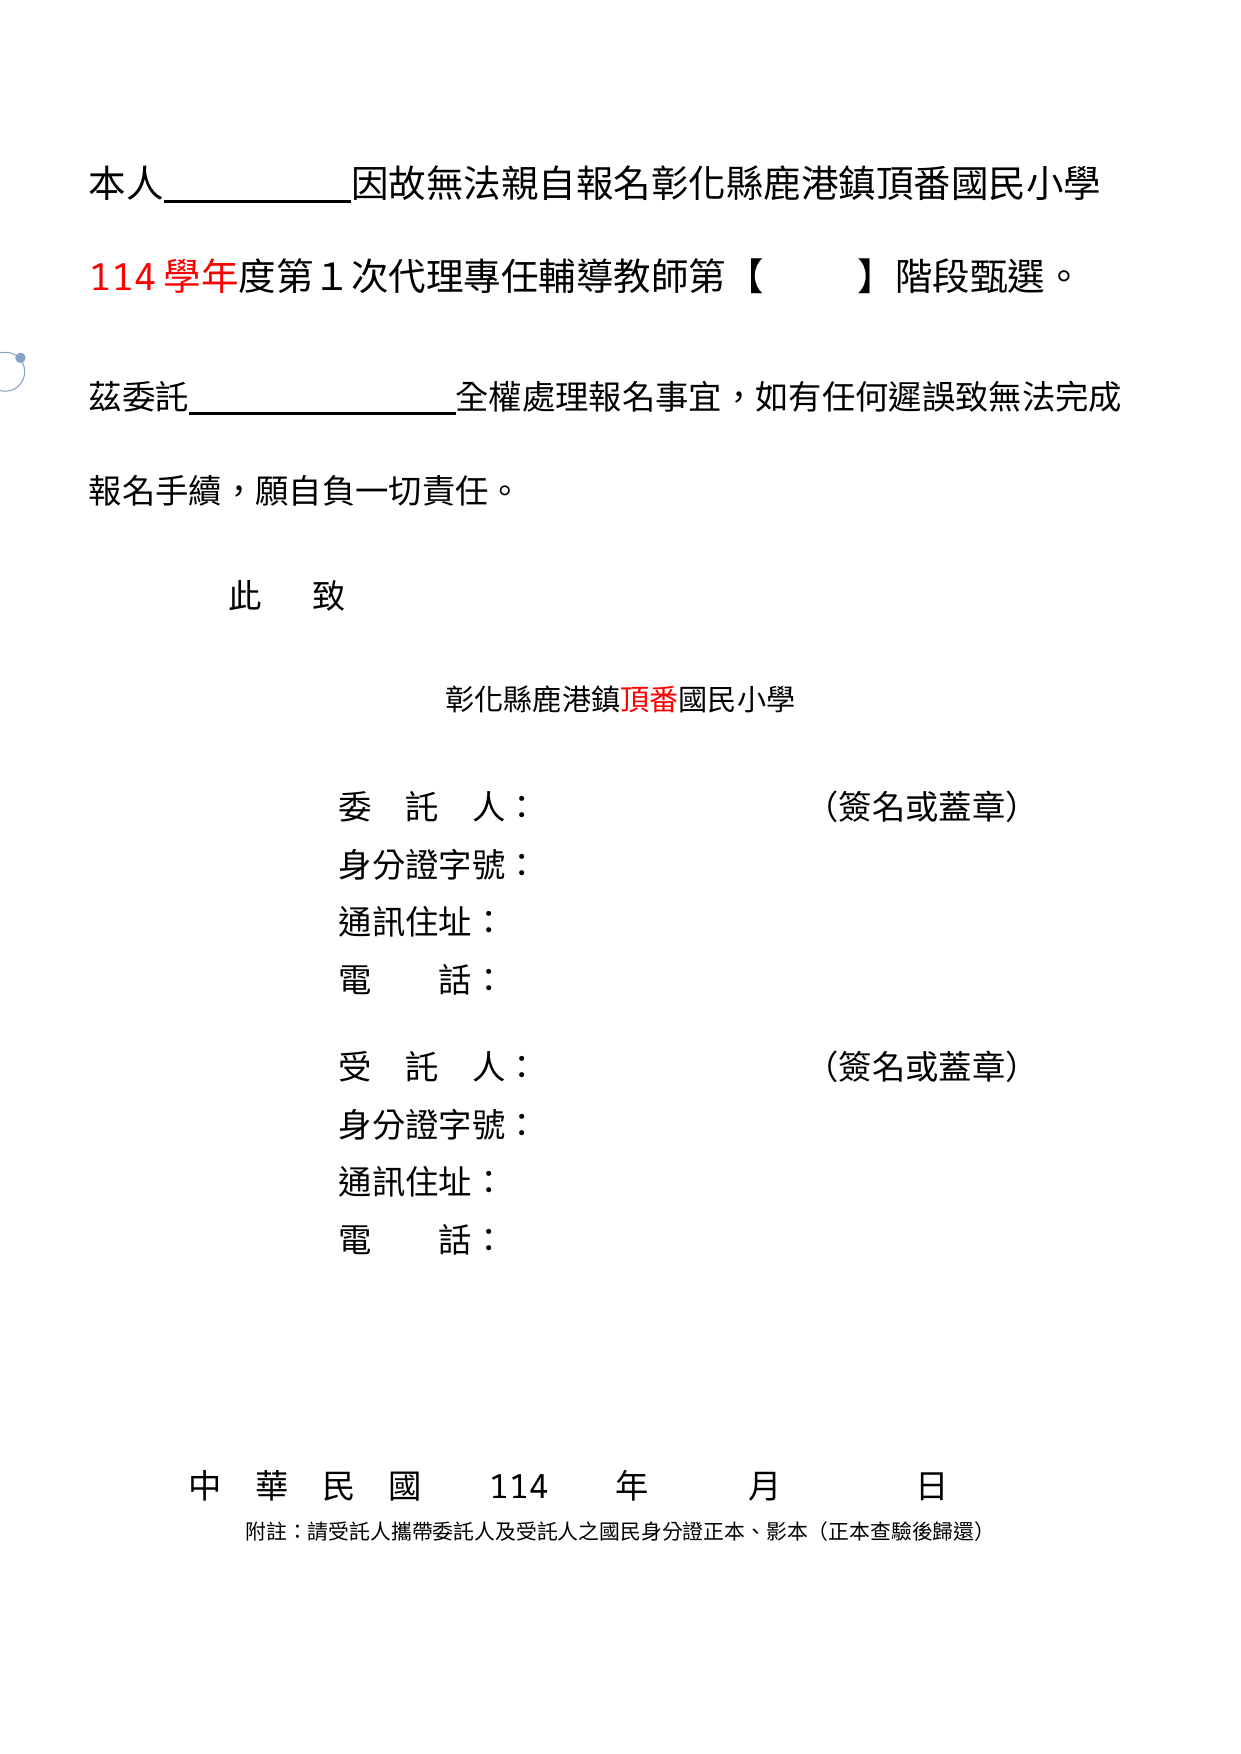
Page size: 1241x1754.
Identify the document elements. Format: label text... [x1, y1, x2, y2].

text 彰化縣鹿港鎮頂番國民小學 [89, 656, 1152, 719]
text 身分證字號： [339, 837, 1152, 887]
text 委 託 人： （簽名或蓋章） [339, 780, 1152, 830]
text 此 致 [89, 582, 1152, 616]
text 受 託 人： （簽名或蓋章） [339, 1040, 1152, 1090]
text 身分證字號： [339, 1097, 1152, 1147]
text 本人 因故無法親自報名彰化縣鹿港鎮頂番國民小學114學年度第１次代理專任輔導教師第【 】階段甄選。 [89, 139, 1152, 295]
text 中 華 民 國 114 年 月 日 [89, 1472, 1152, 1506]
text 電 話： [339, 1212, 1152, 1262]
text 通訊住址： [339, 1155, 1152, 1205]
text 茲委託 全權處理報名事宜，如有任何遲誤致無法完成報名手續，願自負一切責任。 [89, 354, 1152, 510]
text 附註：請受託人攜帶委託人及受託人之國民身分證正本、影本（正本查驗後歸還） [89, 1513, 1152, 1546]
text 通訊住址： [339, 895, 1152, 945]
text 電 話： [339, 952, 1152, 1002]
